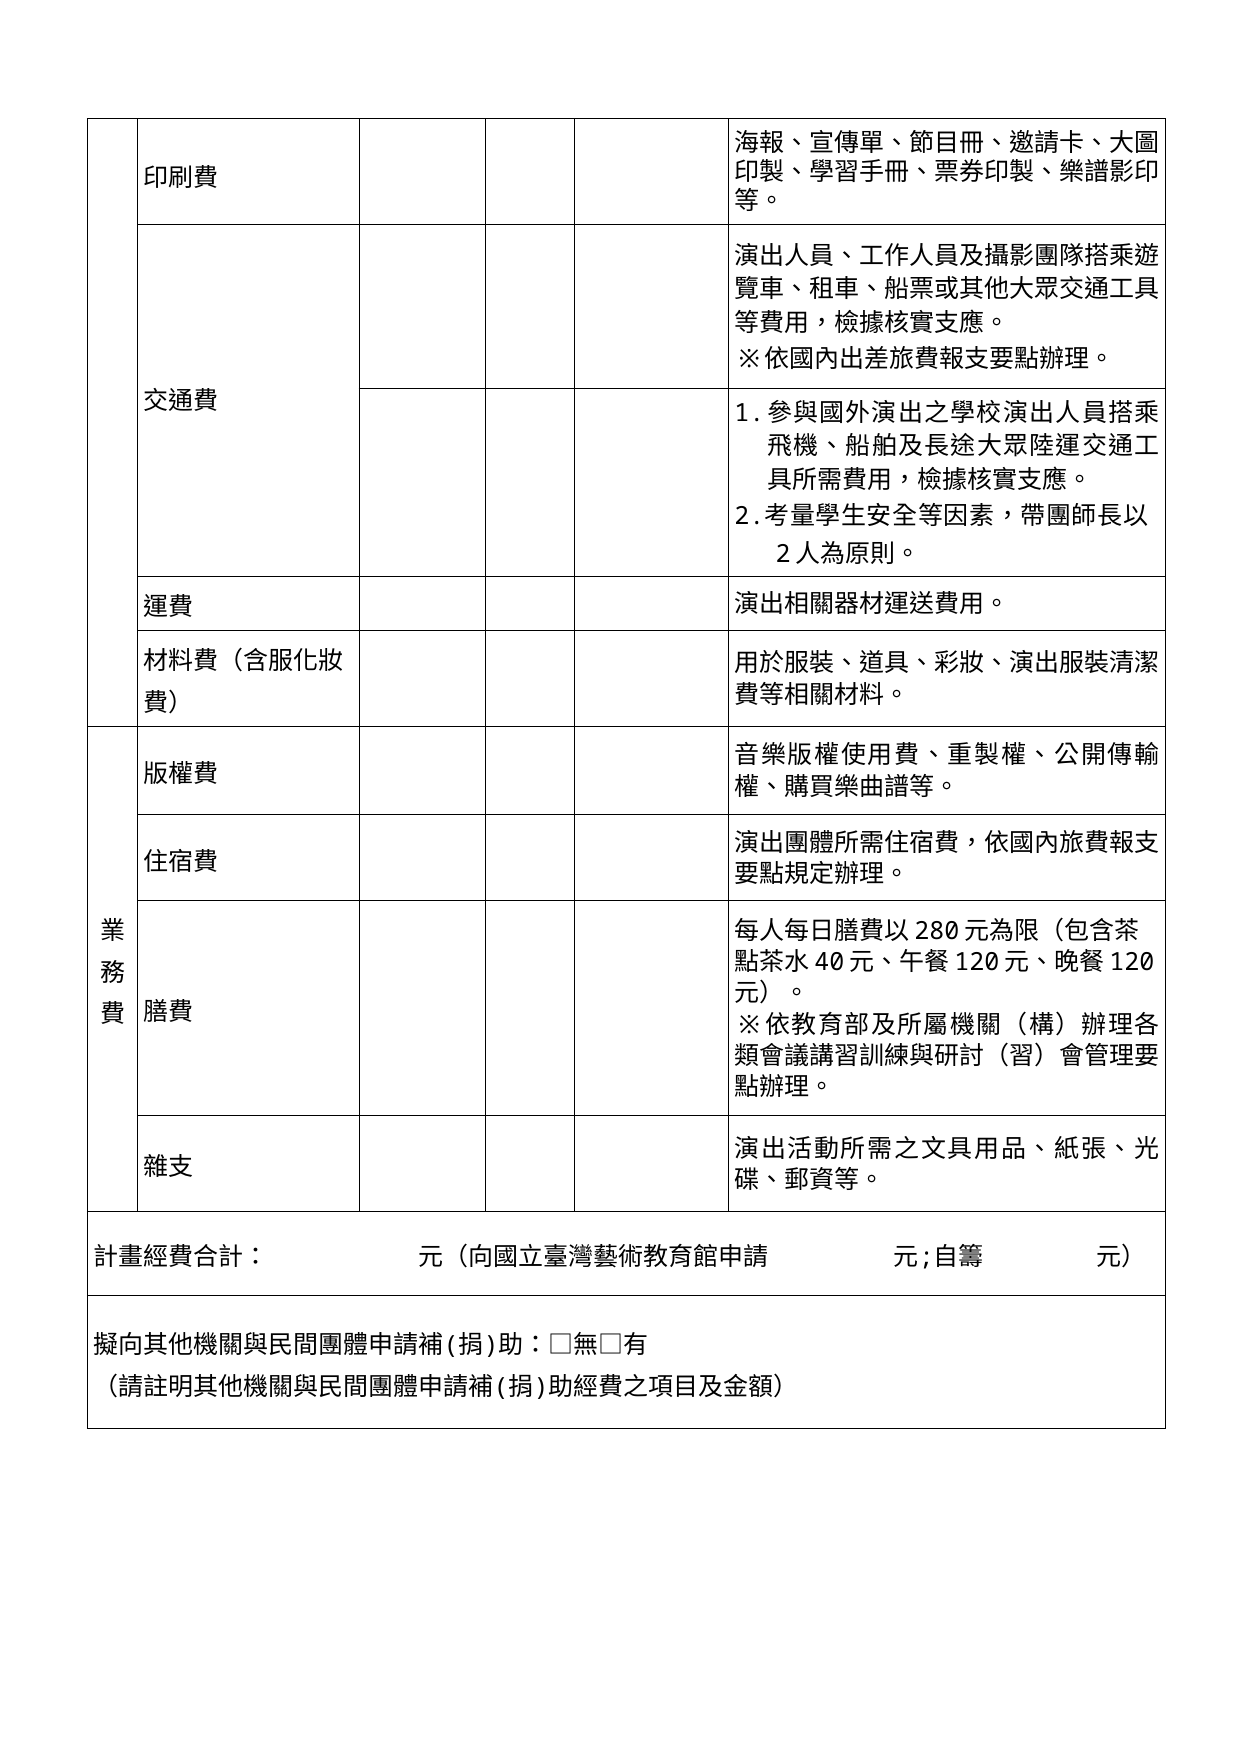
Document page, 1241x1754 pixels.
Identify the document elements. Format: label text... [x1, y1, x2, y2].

table_cell 版權費 [138, 727, 359, 813]
table_cell [360, 727, 485, 813]
table_cell [360, 577, 485, 630]
table_cell [575, 119, 728, 224]
table_cell [486, 119, 574, 224]
table_cell [575, 225, 728, 388]
table_cell 雜支 [138, 1116, 359, 1211]
table_cell 運費 [138, 577, 359, 630]
table_cell 每人每日膳費以280元為限（包含茶點茶水40元、午餐120元、晚餐120元）。 ※依教育部及所屬機關（構）辦理各類會議講習訓練與研討（習）會管理要點辦理。 [729, 901, 1165, 1115]
table_cell [575, 389, 728, 576]
table_cell [360, 631, 485, 726]
table_cell [486, 225, 574, 388]
table_cell [486, 815, 574, 900]
table_cell [360, 901, 485, 1115]
table_cell [486, 631, 574, 726]
table_cell [575, 815, 728, 900]
table_cell [575, 1116, 728, 1211]
table_cell [575, 577, 728, 630]
table_cell 業務費 [88, 727, 137, 1211]
table_cell 交通費 [138, 225, 359, 576]
table_cell [360, 119, 485, 224]
table_cell 演出團體所需住宿費，依國內旅費報支要點規定辦理。 [729, 815, 1165, 900]
table_cell 材料費（含服化妝費） [138, 631, 359, 726]
table_cell [360, 815, 485, 900]
table_cell 印刷費 [138, 119, 359, 224]
table_cell [360, 389, 485, 576]
table_cell 用於服裝、道具、彩妝、演出服裝清潔費等相關材料。 [729, 631, 1165, 726]
table_cell [575, 901, 728, 1115]
table_cell [575, 727, 728, 813]
table_cell 海報、宣傳單、節目冊、邀請卡、大圖印製、學習手冊、票券印製、樂譜影印等。 [729, 119, 1165, 224]
table_cell [88, 119, 137, 726]
table_cell [486, 901, 574, 1115]
table_cell 膳費 [138, 901, 359, 1115]
table_cell 計畫經費合計： 元（向國立臺灣藝術教育館申請 元;自籌 元） [88, 1212, 1165, 1295]
table_cell [486, 389, 574, 576]
table_cell [486, 1116, 574, 1211]
table_cell 演出活動所需之文具用品、紙張、光碟、郵資等。 [729, 1116, 1165, 1211]
table_cell 演出相關器材運送費用。 [729, 577, 1165, 630]
table_cell 住宿費 [138, 815, 359, 900]
table_cell [360, 1116, 485, 1211]
table_cell [486, 727, 574, 813]
table_cell 擬向其他機關與民間團體申請補(捐)助：□無□有 （請註明其他機關與民間團體申請補(捐)助經費之項目及金額） [88, 1296, 1165, 1428]
table_cell 音樂版權使用費、重製權、公開傳輸權、購買樂曲譜等。 [729, 727, 1165, 813]
table_cell 參與國外演出之學校演出人員搭乘飛機、船舶及長途大眾陸運交通工具所需費用，檢據核實支應。 考量學生安全等因素，帶團師長以2人為原則。 [729, 389, 1165, 576]
table_cell 演出人員、工作人員及攝影團隊搭乘遊覽車、租車、船票或其他大眾交通工具等費用，檢據核實支應。 ※依國內出差旅費報支要點辦理。 [729, 225, 1165, 388]
table_cell [575, 631, 728, 726]
table_cell [486, 577, 574, 630]
table_cell [360, 225, 485, 388]
